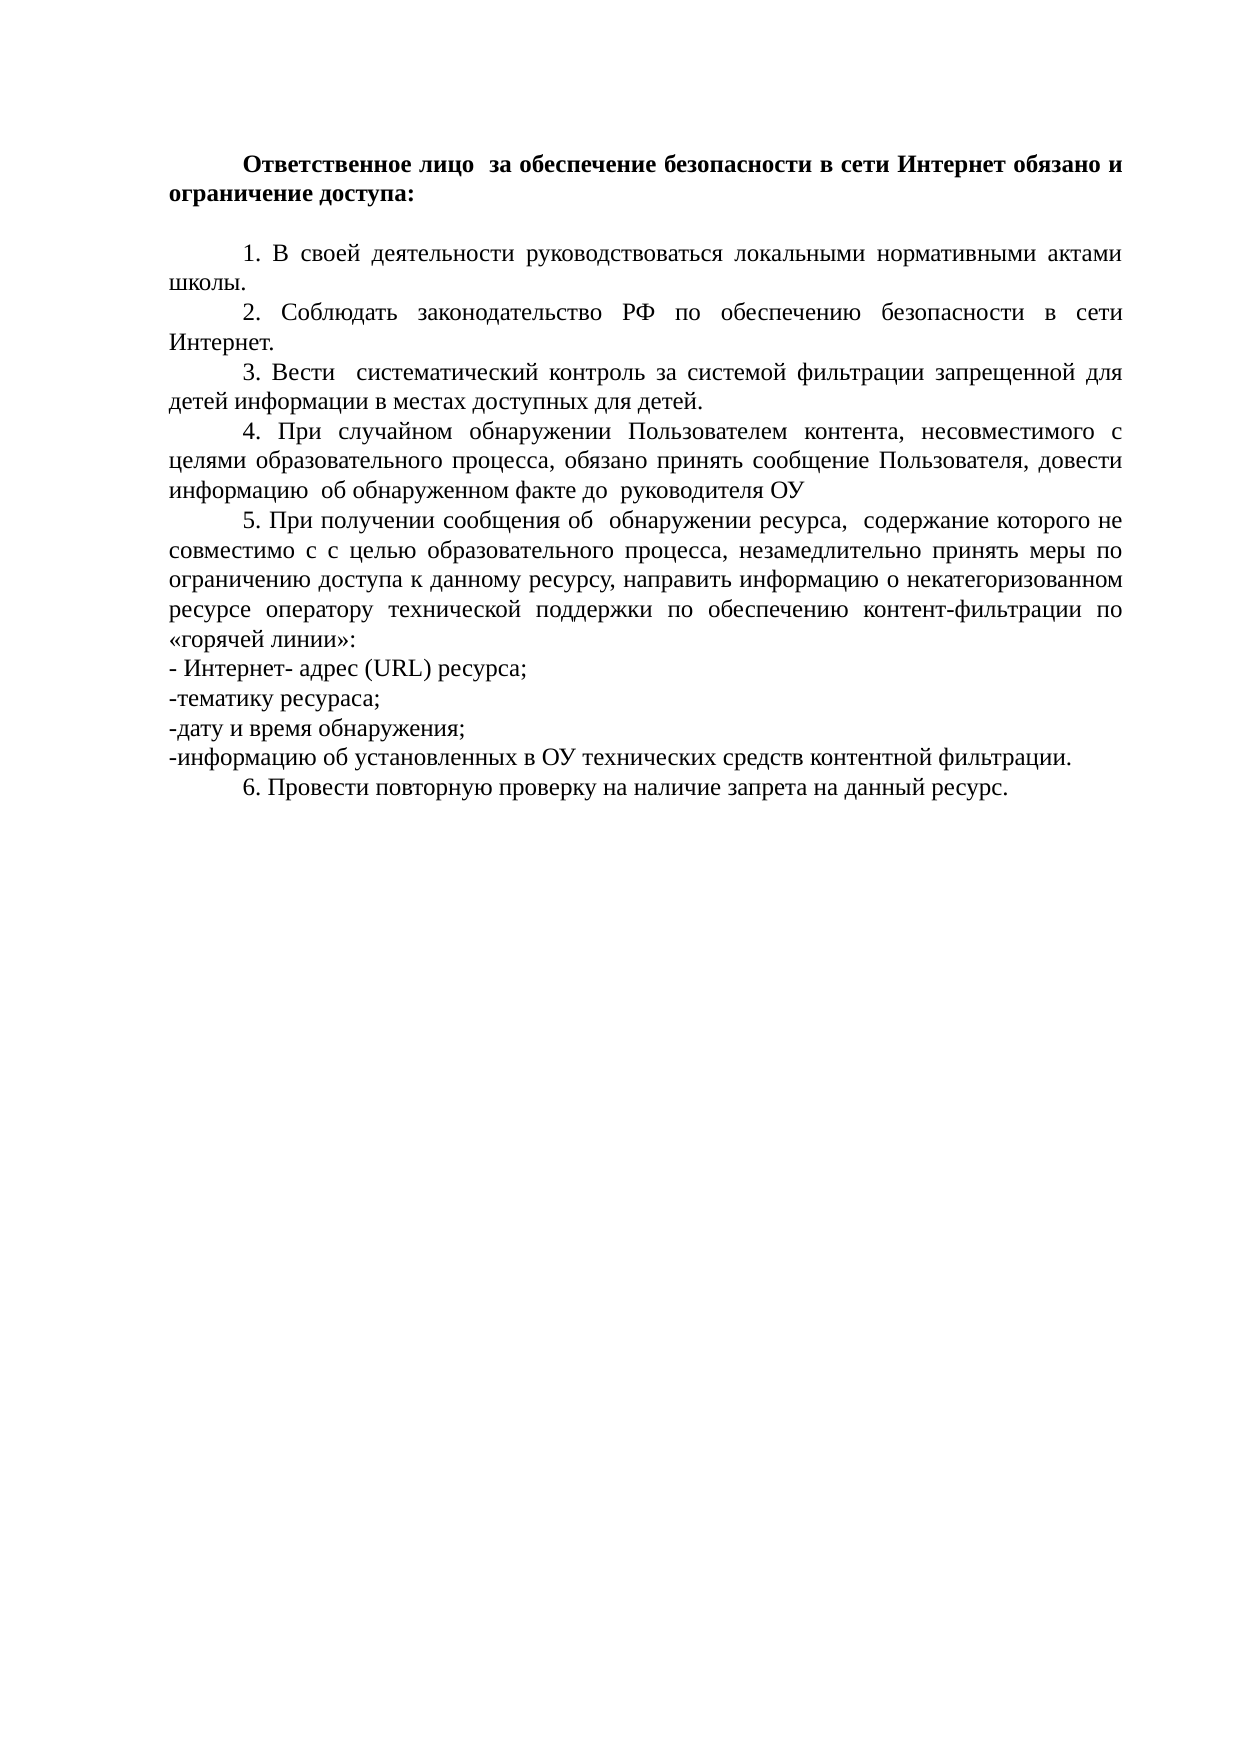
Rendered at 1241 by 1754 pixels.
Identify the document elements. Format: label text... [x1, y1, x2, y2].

text - Интернет- адрес (URL) ресурса; [169, 652, 1123, 682]
text 1. В своей деятельности руководствоваться локальными нормативными актами школы. [169, 237, 1123, 296]
text 4. При случайном обнаружении Пользователем контента, несовместимого с целями образовательного процесса, обязано принять сообщение Пользователя, довести информацию об обнаруженном факте до руководителя ОУ [169, 415, 1123, 504]
text -тематику ресураса; [169, 682, 1123, 712]
text 6. Провести повторную проверку на наличие запрета на данный ресурс. [169, 771, 1123, 801]
text -информацию об установленных в ОУ технических средств контентной фильтрации. [169, 742, 1123, 771]
text 5. При получении сообщения об обнаружении ресурса, содержание которого не совместимо с с целью образовательного процесса, незамедлительно принять меры по ограничению доступа к данному ресурсу, направить информацию о некатегоризованном ресурсе оператору технической поддержки по обеспечению контент-фильтрации по «горячей линии»: [169, 504, 1123, 652]
text 3. Вести систематический контроль за системой фильтрации запрещенной для детей информации в местах доступных для детей. [169, 356, 1123, 415]
text Ответственное лицо за обеспечение безопасности в сети Интернет обязано и ограничение доступа: [169, 148, 1123, 207]
text 2. Соблюдать законодательство РФ по обеспечению безопасности в сети Интернет. [169, 296, 1123, 356]
text -дату и время обнаружения; [169, 712, 1123, 742]
